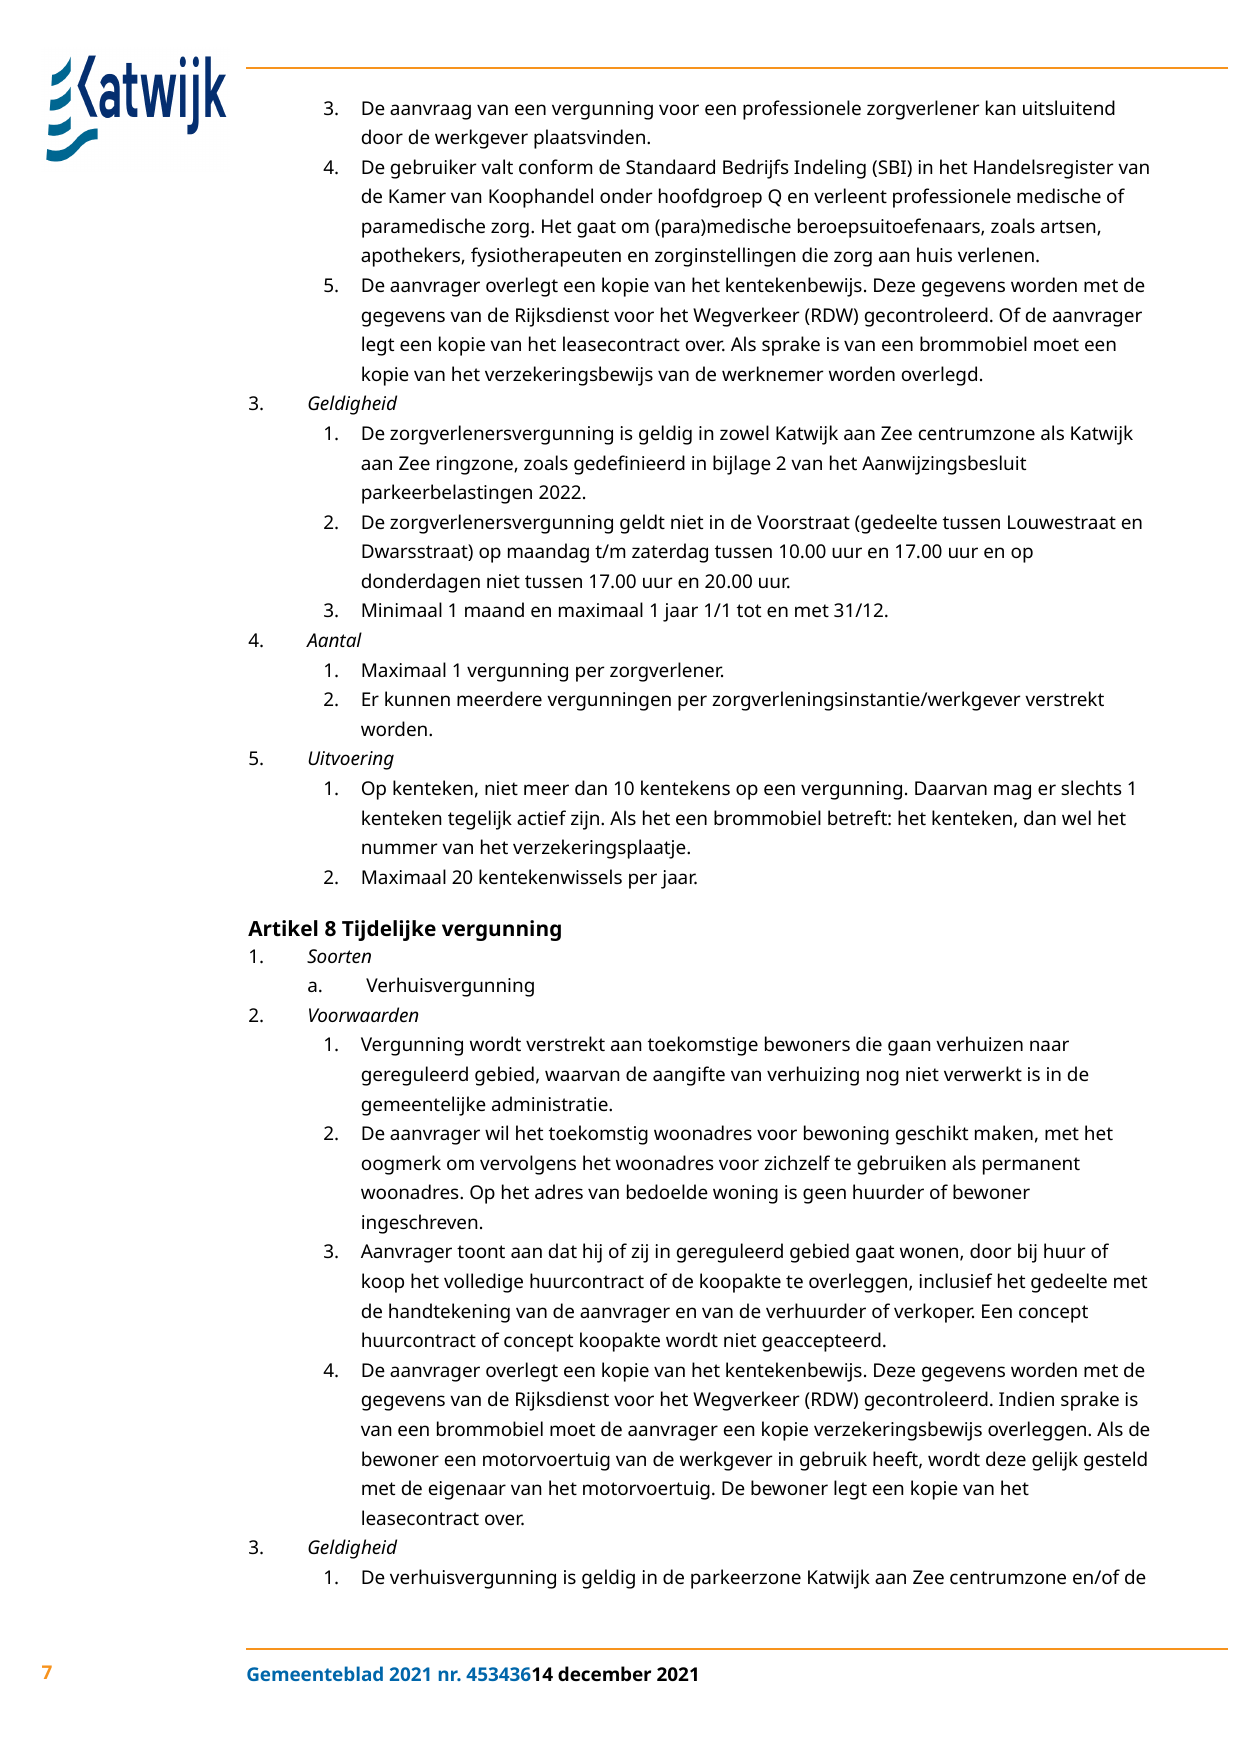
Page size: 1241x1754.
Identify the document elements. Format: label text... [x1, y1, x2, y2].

list Er kunnen meerdere vergunningen per zorgverleningsinstantie/werkgever verstrekt worden. [323, 686, 1152, 742]
list Geldigheid [248, 391, 1152, 416]
picture [41, 47, 231, 172]
list De verhuisvergunning is geldig in de parkeerzone Katwijk aan Zee centrumzone en/of de [323, 1564, 1152, 1590]
list De aanvraag van een vergunning voor een professionele zorgverlener kan uitsluitend door de werkgever plaatsvinden. [323, 95, 1152, 150]
list Uitvoering [248, 746, 1152, 771]
list Soorten [248, 943, 1152, 968]
text Artikel 8 Tijdelijke vergunning [248, 914, 1152, 943]
list Aantal [248, 627, 1152, 653]
list De zorgverlenersvergunning geldt niet in de Voorstraat (gedeelte tussen Louwestraat en Dwarsstraat) op maandag t/m zaterdag tussen 10.00 uur en 17.00 uur en op donderdagen niet tussen 17.00 uur en 20.00 uur. [323, 509, 1152, 594]
list Geldigheid [248, 1534, 1152, 1560]
list Voorwaarden [248, 1002, 1152, 1028]
list De aanvrager wil het toekomstig woonadres voor bewoning geschikt maken, met het oogmerk om vervolgens het woonadres voor zichzelf te gebruiken als permanent woonadres. Op het adres van bedoelde woning is geen huurder of bewoner ingeschreven. [323, 1120, 1152, 1235]
list Aanvrager toont aan dat hij of zij in gereguleerd gebied gaat wonen, door bij huur of koop het volledige huurcontract of de koopakte te overleggen, inclusief het gedeelte met de handtekening van de aanvrager en van de verhuurder of verkoper. Een concept huurcontract of concept koopakte wordt niet geaccepteerd. [323, 1239, 1152, 1353]
list Minimaal 1 maand en maximaal 1 jaar 1/1 tot en met 31/12. [323, 598, 1152, 623]
list Maximaal 1 vergunning per zorgverlener. [323, 657, 1152, 683]
list Maximaal 20 kentekenwissels per jaar. [323, 864, 1152, 890]
list De zorgverlenersvergunning is geldig in zowel Katwijk aan Zee centrumzone als Katwijk aan Zee ringzone, zoals gedefinieerd in bijlage 2 van het Aanwijzingsbesluit parkeerbelastingen 2022. [323, 420, 1152, 505]
list De aanvrager overlegt een kopie van het kentekenbewijs. Deze gegevens worden met de gegevens van de Rijksdienst voor het Wegverkeer (RDW) gecontroleerd. Indien sprake is van een brommobiel moet de aanvrager een kopie verzekeringsbewijs overleggen. Als de bewoner een motorvoertuig van de werkgever in gebruik heeft, wordt deze gelijk gesteld met de eigenaar van het motorvoertuig. De bewoner legt een kopie van het leasecontract over. [323, 1357, 1152, 1531]
list Verhuisvergunning [307, 972, 1152, 998]
list Vergunning wordt verstrekt aan toekomstige bewoners die gaan verhuizen naar gereguleerd gebied, waarvan de aangifte van verhuizing nog niet verwerkt is in de gemeentelijke administratie. [323, 1032, 1152, 1116]
list De aanvrager overlegt een kopie van het kentekenbewijs. Deze gegevens worden met de gegevens van de Rijksdienst voor het Wegverkeer (RDW) gecontroleerd. Of de aanvrager legt een kopie van het leasecontract over. Als sprake is van een brommobiel moet een kopie van het verzekeringsbewijs van de werknemer worden overlegd. [323, 272, 1152, 387]
list De gebruiker valt conform de Standaard Bedrijfs Indeling (SBI) in het Handelsregister van de Kamer van Koophandel onder hoofdgroep Q en verleent professionele medische of paramedische zorg. Het gaat om (para)medische beroepsuitoefenaars, zoals artsen, apothekers, fysiotherapeuten en zorginstellingen die zorg aan huis verlenen. [323, 154, 1152, 268]
list Op kenteken, niet meer dan 10 kentekens op een vergunning. Daarvan mag er slechts 1 kenteken tegelijk actief zijn. Als het een brommobiel betreft: het kenteken, dan wel het nummer van het verzekeringsplaatje. [323, 775, 1152, 860]
